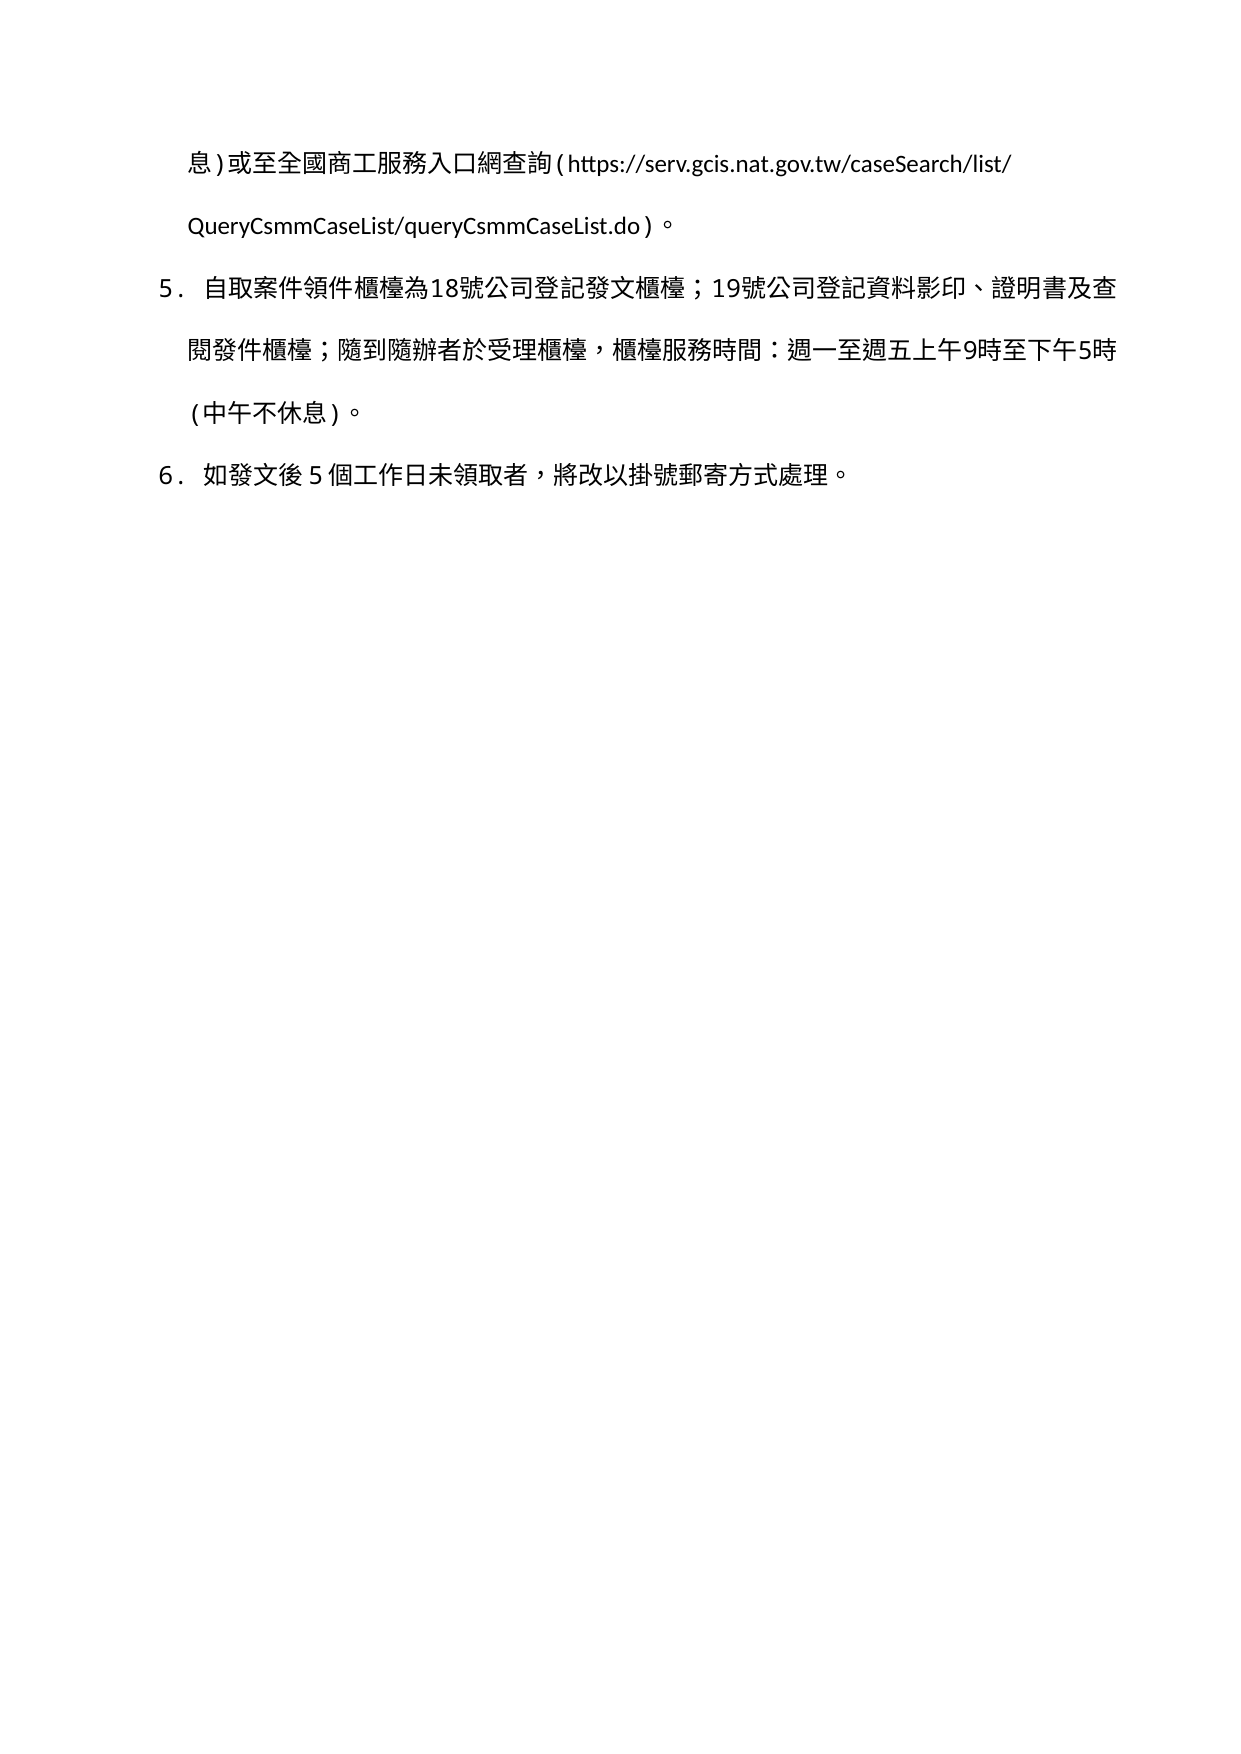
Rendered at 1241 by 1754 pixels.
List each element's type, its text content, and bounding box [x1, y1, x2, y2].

text 息)或至全國商工服務入口網查詢(https://serv.gcis.nat.gov.tw/caseSearch/list/QueryCsmmCaseList/queryCsmmCaseList.do)。 [158, 119, 1132, 244]
text 5. 自取案件領件櫃檯為18號公司登記發文櫃檯；19號公司登記資料影印、證明書及查閱發件櫃檯；隨到隨辦者於受理櫃檯，櫃檯服務時間：週一至週五上午9時至下午5時(中午不休息)。 [158, 244, 1118, 432]
text 6. 如發文後5個工作日未領取者，將改以掛號郵寄方式處理。 [158, 432, 1118, 494]
